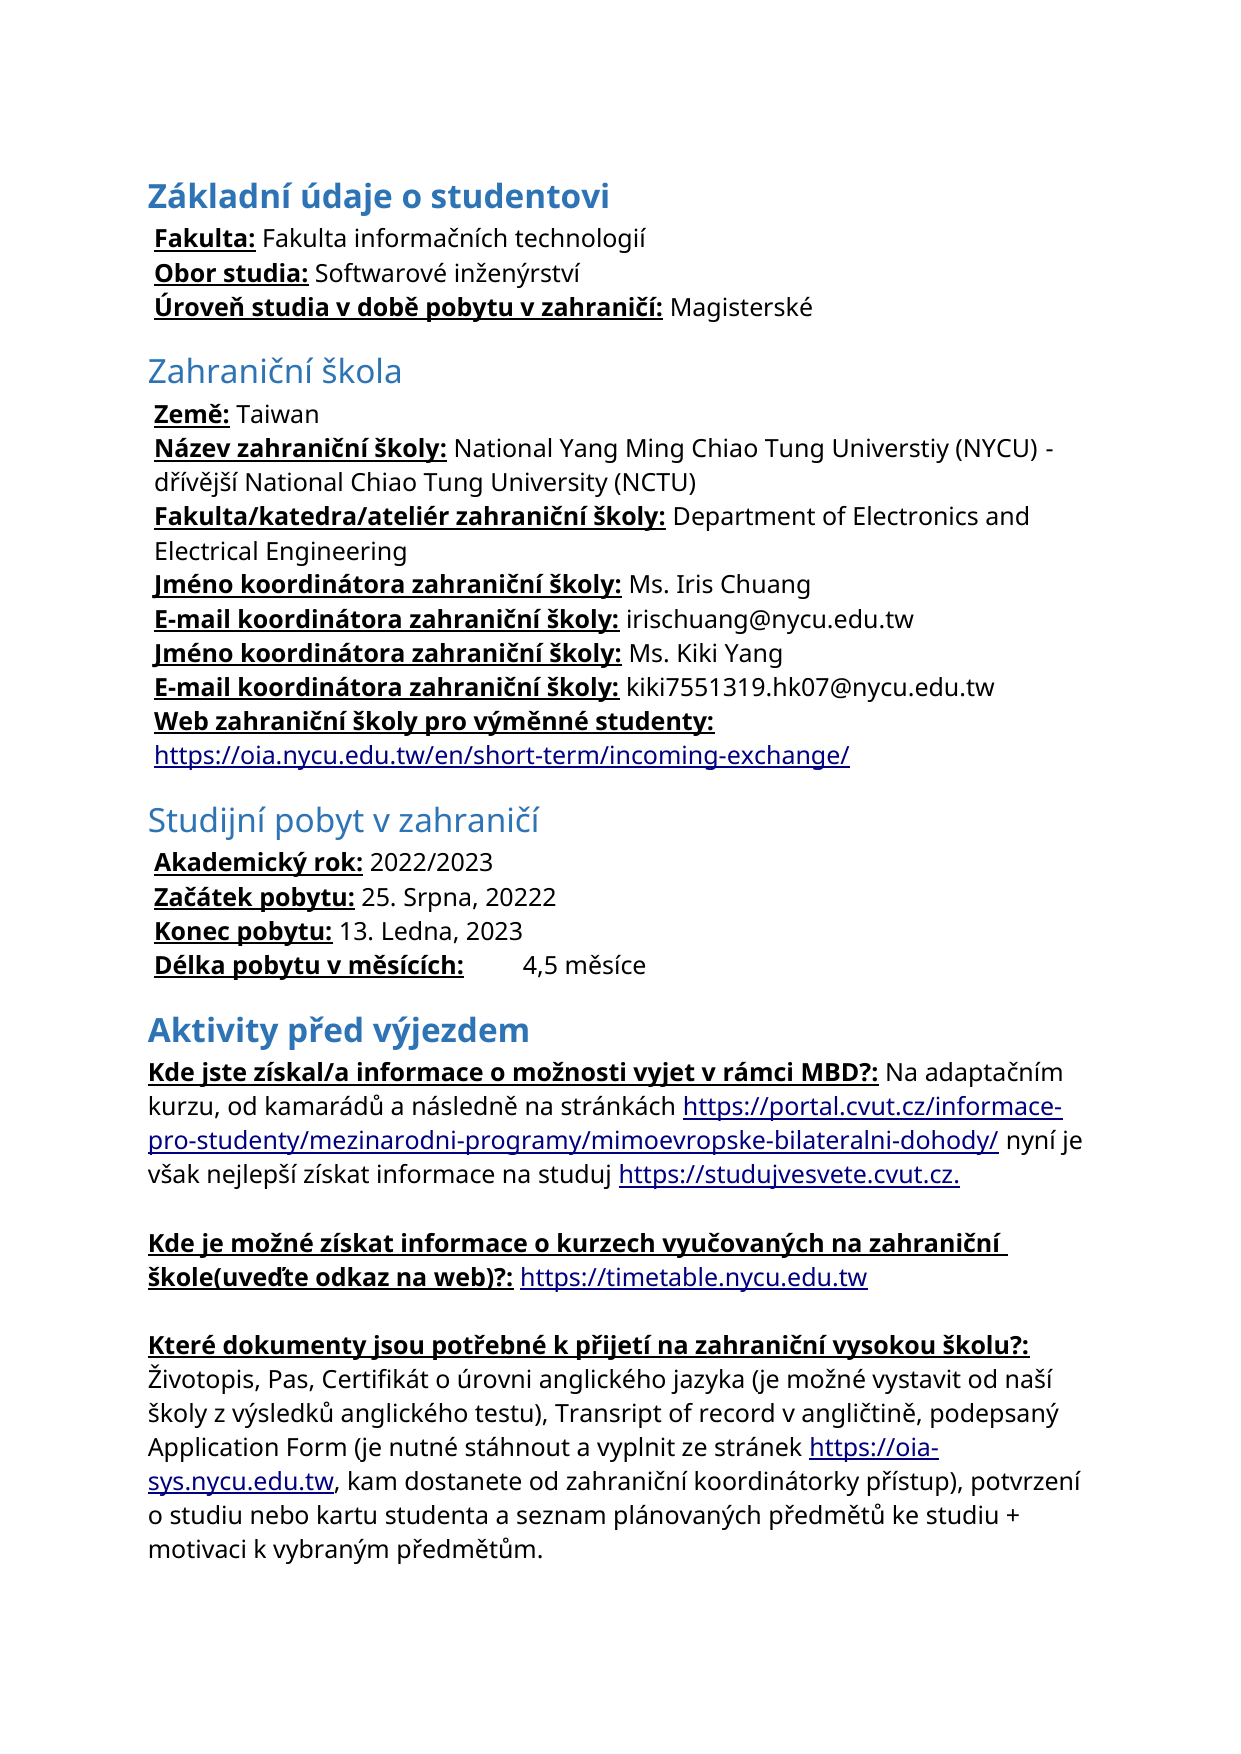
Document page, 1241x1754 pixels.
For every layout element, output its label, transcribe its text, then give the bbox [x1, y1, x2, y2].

text Délka pobytu v měsících: 4,5 měsíce [154, 947, 1093, 981]
text Které dokumenty jsou potřebné k přijetí na zahraniční vysokou školu?: Životopis, Pas, Certifikát o úrovni anglického jazyka (je možné vystavit od naší školy z výsledků anglického testu), Transript of record v angličtině, podepsaný Application Form (je nutné stáhnout a vyplnit ze stránek https://oia-sys.nycu.edu.tw, kam dostanete od zahraniční koordinátorky přístup), potvrzení o studiu nebo kartu studenta a seznam plánovaných předmětů ke studiu + motivaci k vybraným předmětům. [148, 1327, 1093, 1566]
text Web zahraniční školy pro výměnné studenty: https://oia.nycu.edu.tw/en/short-term/incoming-exchange/ [154, 703, 1093, 772]
text Konec pobytu: 13. Ledna, 2023 [154, 913, 1093, 947]
subtitle Základní údaje o studentovi [148, 173, 1093, 218]
text Jméno koordinátora zahraniční školy: Ms. Kiki Yang [154, 635, 1093, 669]
subtitle Aktivity před výjezdem [148, 1006, 1093, 1052]
text Akademický rok: 2022/2023 [154, 845, 1093, 879]
subtitle Zahraniční škola [148, 348, 1093, 394]
text Země: Taiwan [154, 397, 1093, 431]
text E-mail koordinátora zahraniční školy: irischuang@nycu.edu.tw [154, 601, 1093, 635]
text Název zahraniční školy: National Yang Ming Chiao Tung Universtiy (NYCU) - dřívější National Chiao Tung University (NCTU) [154, 431, 1093, 499]
text Jméno koordinátora zahraniční školy: Ms. Iris Chuang [154, 567, 1093, 601]
subtitle Studijní pobyt v zahraničí [148, 797, 1093, 842]
text E-mail koordinátora zahraniční školy: kiki7551319.hk07@nycu.edu.tw [154, 669, 1093, 703]
text Kde je možné získat informace o kurzech vyučovaných na zahraniční škole(uveďte odkaz na web)?: https://timetable.nycu.edu.tw [148, 1225, 1093, 1293]
text Úroveň studia v době pobytu v zahraničí: Magisterské [154, 289, 1093, 323]
text Fakulta: Fakulta informačních technologií [154, 221, 1093, 255]
text Začátek pobytu: 25. Srpna, 20222 [154, 879, 1093, 913]
text Obor studia: Softwarové inženýrství [154, 255, 1093, 289]
text Fakulta/katedra/ateliér zahraniční školy: Department of Electronics and Electrical Engineering [154, 499, 1093, 567]
text Kde jste získal/a informace o možnosti vyjet v rámci MBD?: Na adaptačním kurzu, od kamarádů a následně na stránkách https://portal.cvut.cz/informace-pro-studenty/mezinarodni-programy/mimoevropske-bilateralni-dohody/ nyní je však nejlepší získat informace na studuj https://studujvesvete.cvut.cz. [148, 1055, 1093, 1191]
